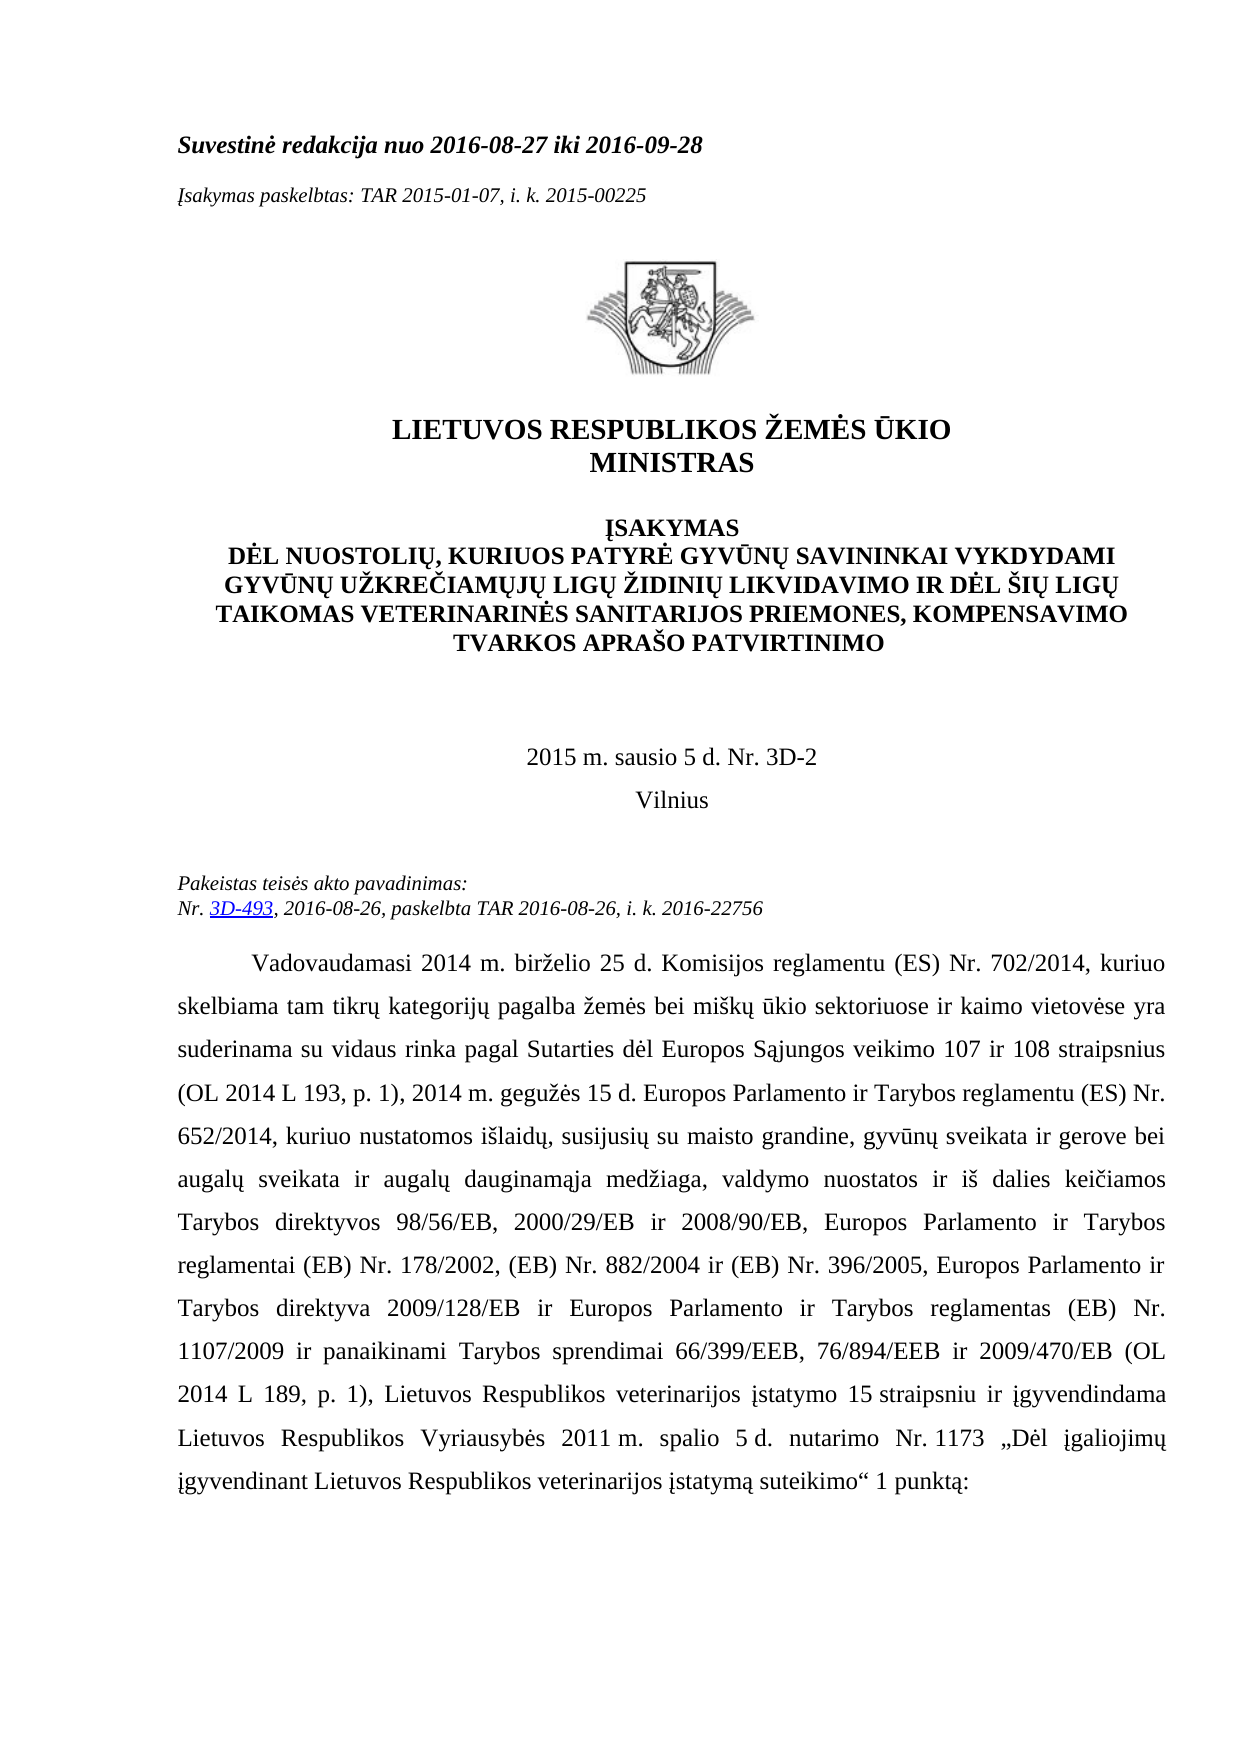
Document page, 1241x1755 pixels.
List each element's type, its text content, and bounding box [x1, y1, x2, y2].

text MINISTRAS [177, 446, 1167, 479]
text ĮSAKYMAS [177, 513, 1167, 541]
text Nr. 3D-493, 2016-08-26, paskelbta TAR 2016-08-26, i. k. 2016-22756 [177, 895, 1167, 919]
text Vadovaudamasi 2014 m. birželio 25 d. Komisijos reglamentu (ES) Nr. 702/2014, kuriuo skelbiama tam tikrų kategorijų pagalba žemės bei miškų ūkio sektoriuose ir kaimo vietovėse yra suderinama su vidaus rinka pagal Sutarties dėl Europos Sąjungos veikimo 107 ir 108 straipsnius (OL 2014 L 193, p. 1), 2014 m. gegužės 15 d. Europos Parlamento ir Tarybos reglamentu (ES) Nr. 652/2014, kuriuo nustatomos išlaidų, susijusių su maisto grandine, gyvūnų sveikata ir gerove bei augalų sveikata ir augalų dauginamąja medžiaga, valdymo nuostatos ir iš dalies keičiamos Tarybos direktyvos 98/56/EB, 2000/29/EB ir 2008/90/EB, Europos Parlamento ir Tarybos reglamentai (EB) Nr. 178/2002, (EB) Nr. 882/2004 ir (EB) Nr. 396/2005, Europos Parlamento ir Tarybos direktyva 2009/128/EB ir Europos Parlamento ir Tarybos reglamentas (EB) Nr. 1107/2009 ir panaikinami Tarybos sprendimai 66/399/EEB, 76/894/EEB ir 2009/470/EB (OL 2014 L 189, p. 1), Lietuvos Respublikos veterinarijos įstatymo 15 straipsniu ir įgyvendindama Lietuvos Respublikos Vyriausybės 2011 m. spalio 5 d. nutarimo Nr. 1173 „Dėl įgaliojimų įgyvendinant Lietuvos Respublikos veterinarijos įstatymą suteikimo“ 1 punktą: [177, 948, 1167, 1494]
text Įsakymas paskelbtas: TAR 2015-01-07, i. k. 2015-00225 [177, 183, 1167, 207]
text DĖL NUOSTOLIŲ, KURIUOS PATYRĖ GYVŪNŲ SAVININKAI VYKDYDAMI GYVŪNŲ UŽKREČIAMŲJŲ LIGŲ ŽIDINIŲ LIKVIDAVIMO IR DĖL ŠIŲ LIGŲ TAIKOMAS VETERINARINĖS SANITARIJOS PRIEMONES, KOMPENSAVIMO TVARKOS APRAŠO PATVIRTINIMO [177, 541, 1167, 656]
text Suvestinė redakcija nuo 2016-08-27 iki 2016-09-28 [177, 130, 1167, 159]
text Vilnius [177, 785, 1167, 814]
text LIETUVOS RESPUBLIKOS ŽEMĖS ŪKIO [177, 412, 1167, 446]
text 2015 m. sausio 5 d. Nr. 3D-2 [177, 742, 1167, 771]
text Pakeistas teisės akto pavadinimas: [177, 871, 1167, 895]
